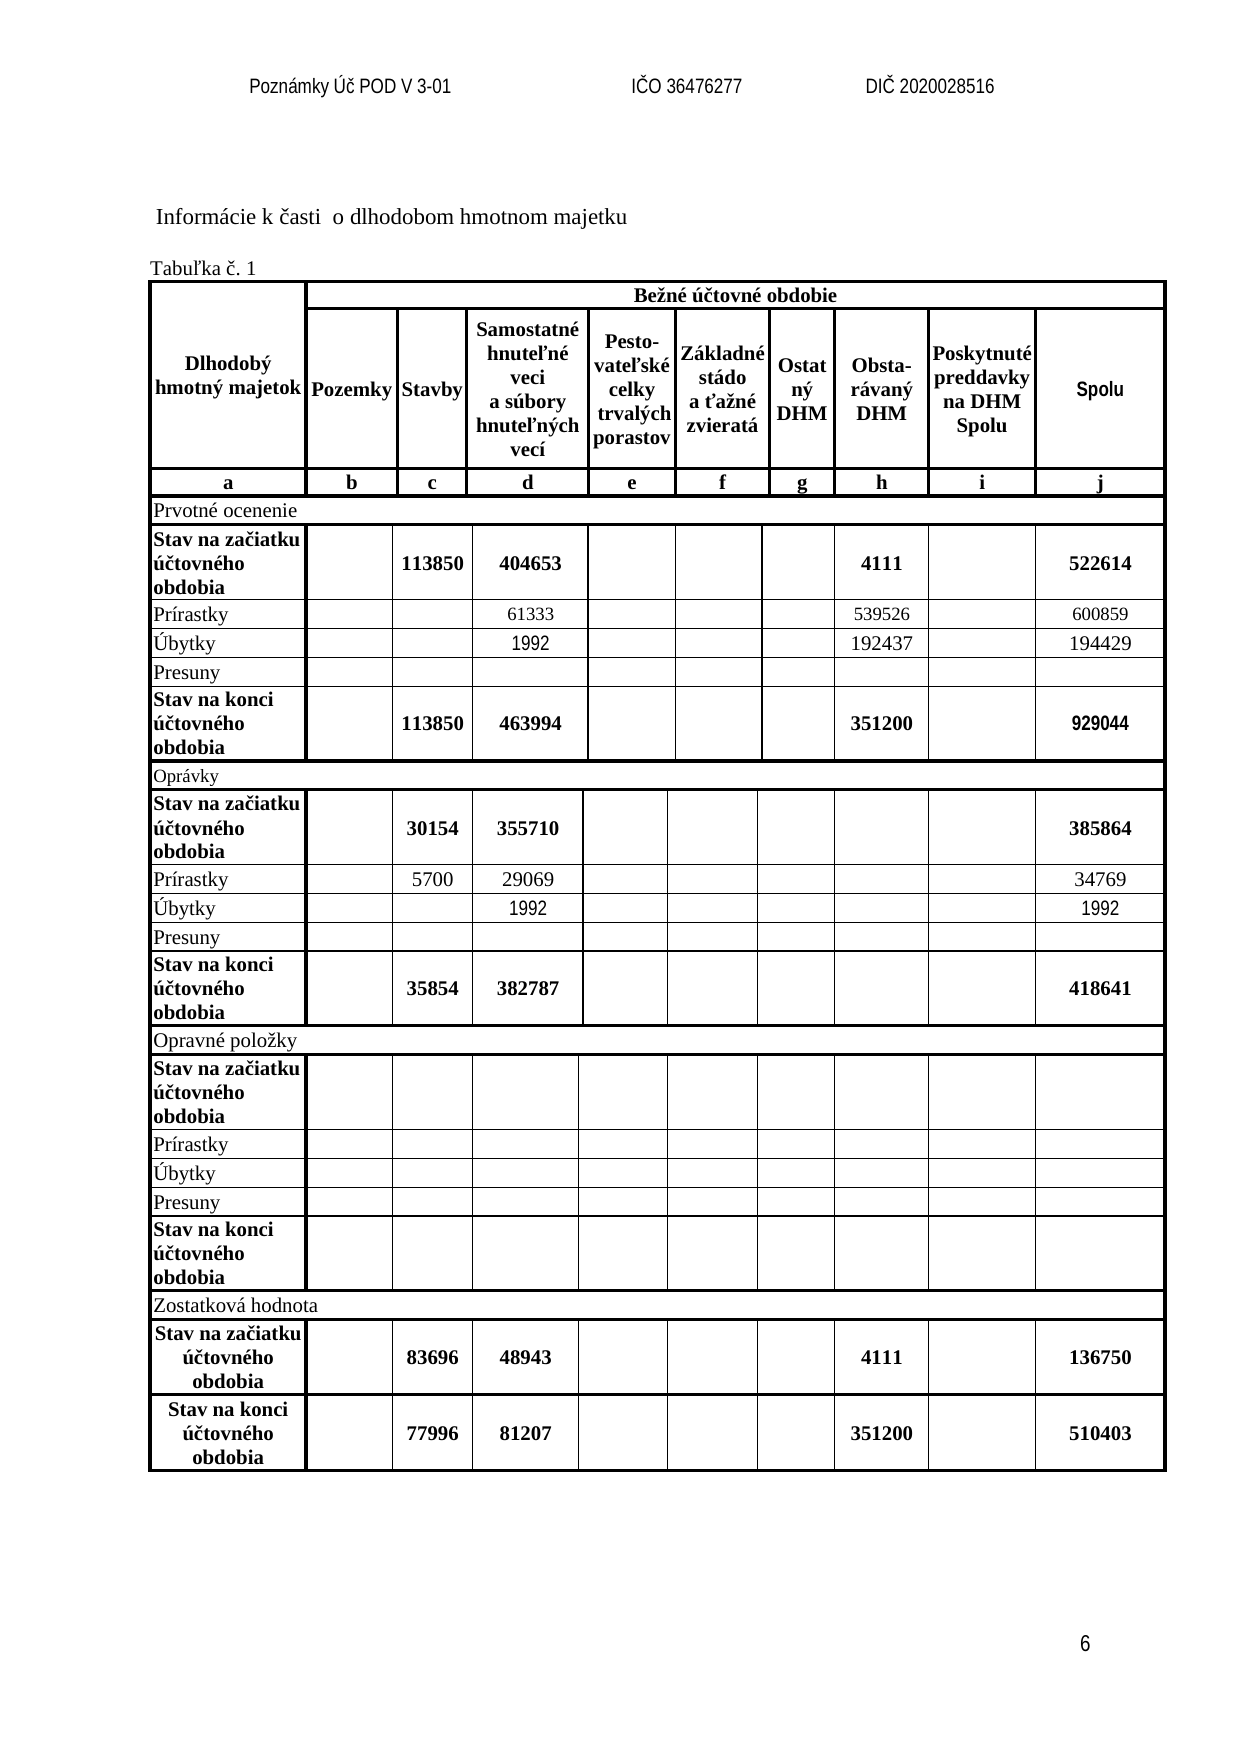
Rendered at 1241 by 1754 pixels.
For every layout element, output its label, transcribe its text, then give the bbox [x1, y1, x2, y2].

table_cell [929, 629, 1035, 657]
table_cell 522614 [1036, 526, 1163, 599]
table_cell [929, 658, 1035, 686]
table_cell [835, 923, 928, 950]
table_cell [589, 687, 675, 759]
table_cell [579, 1130, 667, 1157]
table_cell Obsta-rávaný DHM [836, 310, 927, 467]
table_cell 510403 [1036, 1396, 1163, 1469]
table_cell [758, 791, 834, 863]
table_cell [584, 865, 667, 892]
table_cell 29069 [473, 865, 582, 892]
table_cell [758, 1188, 834, 1215]
table_cell 1992 [473, 629, 587, 657]
table_cell [308, 952, 392, 1024]
table_cell 81207 [473, 1396, 578, 1469]
table_cell [668, 1056, 757, 1128]
table_cell 48943 [473, 1321, 578, 1393]
table_cell [308, 526, 392, 599]
table_cell [393, 629, 472, 657]
table_cell Spolu [1037, 310, 1163, 467]
table_cell [393, 923, 472, 950]
table_cell [929, 1159, 1035, 1186]
table_cell [929, 791, 1035, 863]
table_cell [835, 865, 928, 892]
table_cell [835, 1217, 928, 1289]
table_cell [308, 687, 392, 759]
table_cell 600859 [1036, 600, 1163, 628]
table_cell [668, 1396, 757, 1469]
table_cell [1036, 1159, 1163, 1186]
table_cell [835, 894, 928, 921]
table_cell 5700 [393, 865, 472, 892]
table_cell [668, 952, 757, 1024]
table_cell Základné stádo a ťažné zvieratá [677, 310, 768, 467]
table_cell 385864 [1036, 791, 1163, 863]
table_cell [929, 1056, 1035, 1128]
table_cell [676, 658, 761, 686]
table_cell 1992 [1036, 894, 1163, 921]
table_cell [668, 1188, 757, 1215]
table_cell [929, 1188, 1035, 1215]
table_cell [473, 1130, 578, 1157]
table_cell 351200 [835, 687, 928, 759]
table_cell [676, 629, 761, 657]
table_cell [473, 658, 587, 686]
table_cell Pesto-vateľské celky trvalých porastov [590, 310, 674, 467]
table_cell f [677, 470, 768, 494]
table_cell b [308, 470, 396, 494]
table_cell 929044 [1036, 687, 1163, 759]
table_cell 194429 [1036, 629, 1163, 657]
table_cell [308, 629, 392, 657]
table_cell 192437 [835, 629, 928, 657]
table_header Dlhodobý hmotný majetok [152, 283, 304, 467]
table_cell [758, 1321, 834, 1393]
table_cell 61333 [473, 600, 587, 628]
table_cell [308, 1321, 392, 1393]
table_cell [1036, 1056, 1163, 1128]
table_cell [393, 1188, 472, 1215]
table_cell [308, 1396, 392, 1469]
table_cell [1036, 923, 1163, 950]
table_cell [579, 1217, 667, 1289]
table_cell [758, 1396, 834, 1469]
table_cell Presuny [152, 658, 304, 686]
table_cell [835, 952, 928, 1024]
table_cell [308, 923, 392, 950]
table_cell [393, 1217, 472, 1289]
table_cell 463994 [473, 687, 587, 759]
table_cell Úbytky [152, 894, 304, 921]
table_cell Stav na konci účtovného obdobia [152, 1396, 304, 1469]
table_cell [308, 1159, 392, 1186]
table_cell [929, 1396, 1035, 1469]
table_cell [763, 629, 834, 657]
table_cell [758, 1217, 834, 1289]
table_cell Stav na konci účtovného obdobia [152, 952, 304, 1024]
table_cell [758, 1159, 834, 1186]
table_cell [758, 952, 834, 1024]
table_cell [929, 894, 1035, 921]
table_cell Ostatný DHM [771, 310, 833, 467]
table_cell Stav na začiatku účtovného obdobia [152, 526, 304, 599]
table_cell [308, 1217, 392, 1289]
table_cell Oprávky [152, 763, 1163, 788]
table_cell [668, 923, 757, 950]
table_cell [763, 687, 834, 759]
table_cell [473, 1056, 578, 1128]
table_cell Stav na konci účtovného obdobia [152, 1217, 304, 1289]
table_cell 418641 [1036, 952, 1163, 1024]
table_cell Samostatné hnuteľné veci a súbory hnuteľných vecí [468, 310, 587, 467]
table_cell [308, 894, 392, 921]
table_cell [676, 526, 761, 599]
table_cell [473, 923, 582, 950]
table_cell [579, 1056, 667, 1128]
table_cell [308, 1188, 392, 1215]
table_cell g [771, 470, 833, 494]
table_cell [393, 1159, 472, 1186]
table_cell [308, 865, 392, 892]
table_cell [473, 1188, 578, 1215]
table_cell Prírastky [152, 865, 304, 892]
table_cell d [468, 470, 587, 494]
table_cell [758, 1056, 834, 1128]
table_cell [835, 1159, 928, 1186]
table_cell [308, 600, 392, 628]
table_cell [929, 687, 1035, 759]
table_cell Prírastky [152, 1130, 304, 1157]
table_cell Prírastky [152, 600, 304, 628]
table_cell [929, 1130, 1035, 1157]
table_cell [473, 1217, 578, 1289]
table_cell h [836, 470, 927, 494]
table_cell [929, 952, 1035, 1024]
table_cell [308, 791, 392, 863]
table_cell 113850 [393, 526, 472, 599]
table_cell 539526 [835, 600, 928, 628]
table_cell [589, 600, 675, 628]
table_cell [579, 1321, 667, 1393]
table_cell [1036, 658, 1163, 686]
table_cell [393, 894, 472, 921]
table_cell [763, 526, 834, 599]
table_cell e [590, 470, 674, 494]
table_cell 4111 [835, 1321, 928, 1393]
table_cell [758, 865, 834, 892]
table_cell [835, 1130, 928, 1157]
table_cell [835, 1188, 928, 1215]
table_cell [393, 1056, 472, 1128]
table_cell [579, 1188, 667, 1215]
table_cell [929, 1321, 1035, 1393]
table_cell [668, 1217, 757, 1289]
table_cell [763, 600, 834, 628]
table_cell Stav na začiatku účtovného obdobia [152, 1056, 304, 1128]
table_cell Stav na konci účtovného obdobia [152, 687, 304, 759]
table_cell [589, 658, 675, 686]
table_cell [668, 894, 757, 921]
table_cell [584, 894, 667, 921]
text Tabuľka č. 1 [150, 256, 1090, 280]
table_cell [1036, 1188, 1163, 1215]
table_cell Opravné položky [152, 1027, 1163, 1053]
table_cell Stavby [399, 310, 465, 467]
table_cell Úbytky [152, 1159, 304, 1186]
table_cell Stav na začiatku účtovného obdobia [152, 1321, 304, 1393]
table_cell [473, 1159, 578, 1186]
table_cell [929, 865, 1035, 892]
table_cell [668, 865, 757, 892]
table_cell c [399, 470, 465, 494]
table_cell 35854 [393, 952, 472, 1024]
table_cell 77996 [393, 1396, 472, 1469]
table_cell [929, 1217, 1035, 1289]
table_cell [393, 1130, 472, 1157]
table_cell [579, 1159, 667, 1186]
table_cell [308, 1130, 392, 1157]
table_cell [308, 1056, 392, 1128]
table_cell [758, 1130, 834, 1157]
table_cell [758, 894, 834, 921]
table_cell 113850 [393, 687, 472, 759]
table_cell [758, 923, 834, 950]
table_cell Úbytky [152, 629, 304, 657]
table_cell Zostatková hodnota [152, 1292, 1163, 1318]
table_cell [835, 658, 928, 686]
table_cell [1036, 1217, 1163, 1289]
table_cell [1036, 1130, 1163, 1157]
table_cell [589, 629, 675, 657]
table_cell [929, 526, 1035, 599]
subtitle Informácie k časti o dlhodobom hmotnom majetku [150, 203, 1090, 229]
table_cell [584, 952, 667, 1024]
table_cell [929, 600, 1035, 628]
table_cell [668, 791, 757, 863]
table_cell [393, 600, 472, 628]
table_cell [589, 526, 675, 599]
table_cell [668, 1130, 757, 1157]
table_cell 34769 [1036, 865, 1163, 892]
table_cell Poskytnuté preddavky na DHM Spolu [930, 310, 1034, 467]
table_cell a [152, 470, 304, 494]
table_cell Stav na začiatku účtovného obdobia [152, 791, 304, 863]
table_cell [668, 1159, 757, 1186]
table_cell Presuny [152, 1188, 304, 1215]
table_cell 382787 [473, 952, 582, 1024]
table_cell 83696 [393, 1321, 472, 1393]
table_cell [668, 1321, 757, 1393]
table_cell 404653 [473, 526, 587, 599]
table_cell 351200 [835, 1396, 928, 1469]
table_cell [584, 923, 667, 950]
table_cell [676, 687, 761, 759]
table_cell 4111 [835, 526, 928, 599]
table_cell [579, 1396, 667, 1469]
table_cell [763, 658, 834, 686]
table_cell [308, 658, 392, 686]
table_cell Prvotné ocenenie [152, 498, 1163, 523]
table_cell i [930, 470, 1034, 494]
table_cell [676, 600, 761, 628]
table_cell Presuny [152, 923, 304, 950]
table_cell 355710 [473, 791, 582, 863]
table_cell 136750 [1036, 1321, 1163, 1393]
table_cell j [1037, 470, 1163, 494]
table_cell 30154 [393, 791, 472, 863]
table_cell [929, 923, 1035, 950]
table_cell [584, 791, 667, 863]
table_cell Pozemky [308, 310, 396, 467]
table_cell [835, 791, 928, 863]
table_cell [835, 1056, 928, 1128]
table_cell 1992 [473, 894, 582, 921]
table_cell [393, 658, 472, 686]
table_header Bežné účtovné obdobie [308, 283, 1163, 307]
